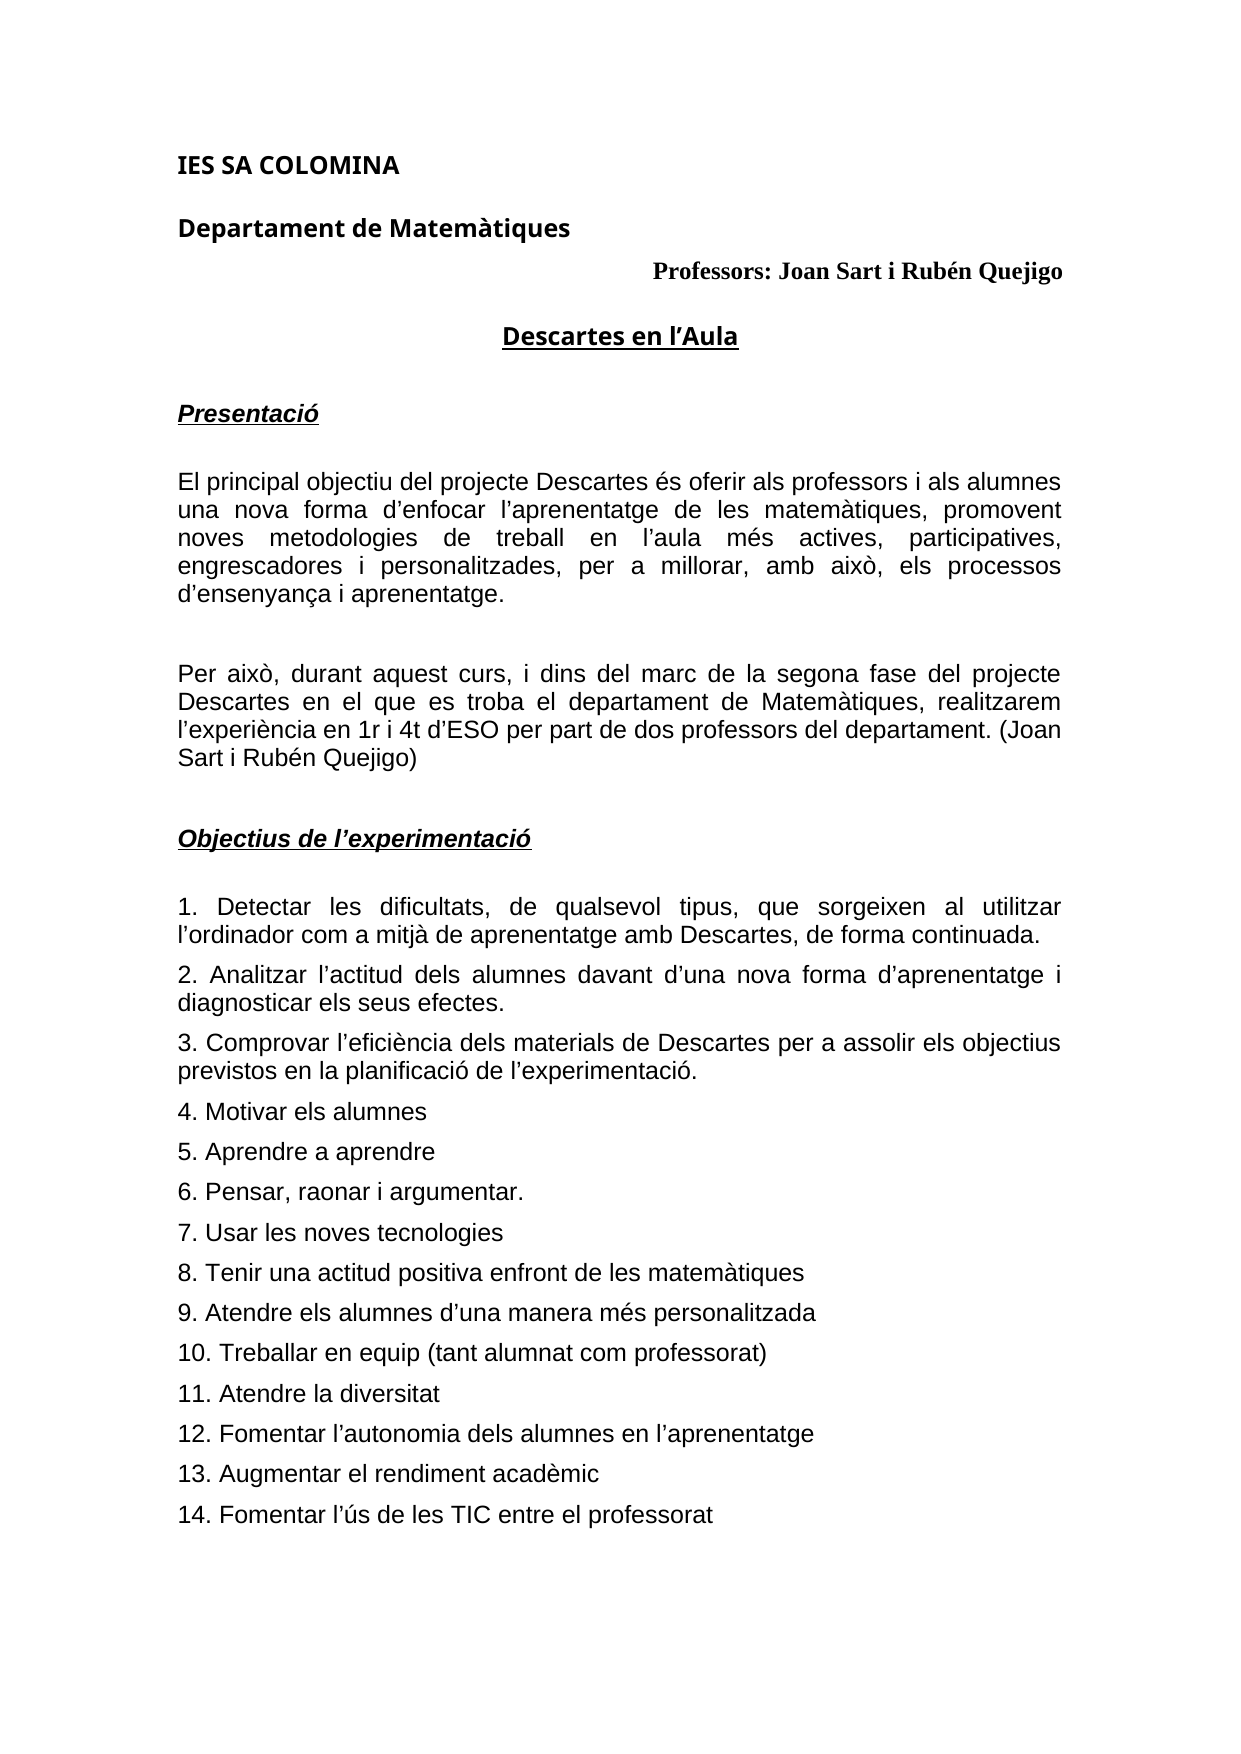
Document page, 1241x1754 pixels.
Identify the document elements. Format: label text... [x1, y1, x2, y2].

text 3. Comprovar l’eficiència dels materials de Descartes per a assolir els objectius previstos en la planificació de l’experimentació. [177, 1029, 1063, 1085]
subtitle Presentació [177, 399, 1063, 427]
text 14. Fomentar l’ús de les TIC entre el professorat [177, 1501, 1063, 1528]
subtitle Descartes en l’Aula [177, 319, 1063, 353]
text 13. Augmentar el rendiment acadèmic [177, 1460, 1063, 1488]
text 2. Analitzar l’actitud dels alumnes davant d’una nova forma d’aprenentatge i diagnosticar els seus efectes. [177, 961, 1063, 1017]
text 7. Usar les noves tecnologies [177, 1218, 1063, 1246]
subtitle Professors: Joan Sart i Rubén Quejigo [177, 257, 1063, 285]
text 4. Motivar els alumnes [177, 1097, 1063, 1125]
text 5. Aprendre a aprendre [177, 1138, 1063, 1166]
text 12. Fomentar l’autonomia dels alumnes en l’aprenentatge [177, 1420, 1063, 1448]
text Departament de Matemàtiques [177, 211, 1063, 245]
text IES SA COLOMINA [177, 148, 1063, 182]
text El principal objectiu del projecte Descartes és oferir als professors i als alumnes una nova forma d’enfocar l’aprenentatge de les matemàtiques, promovent noves metodologies de treball en l’aula més actives, participatives, engrescadores i personalitzades, per a millorar, amb això, els processos d’ensenyança i aprenentatge. [177, 468, 1063, 607]
text 11. Atendre la diversitat [177, 1379, 1063, 1407]
text Per això, durant aquest curs, i dins del marc de la segona fase del projecte Descartes en el que es troba el departament de Matemàtiques, realitzarem l’experiència en 1r i 4t d’ESO per part de dos professors del departament. (Joan Sart i Rubén Quejigo) [177, 660, 1063, 772]
text 10. Treballar en equip (tant alumnat com professorat) [177, 1339, 1063, 1367]
text 9. Atendre els alumnes d’una manera més personalitzada [177, 1299, 1063, 1327]
text 1. Detectar les dificultats, de qualsevol tipus, que sorgeixen al utilitzar l’ordinador com a mitjà de aprenentatge amb Descartes, de forma continuada. [177, 893, 1063, 948]
text 6. Pensar, raonar i argumentar. [177, 1178, 1063, 1206]
subtitle Objectius de l’experimentació [177, 824, 1063, 852]
text 8. Tenir una actitud positiva enfront de les matemàtiques [177, 1259, 1063, 1287]
